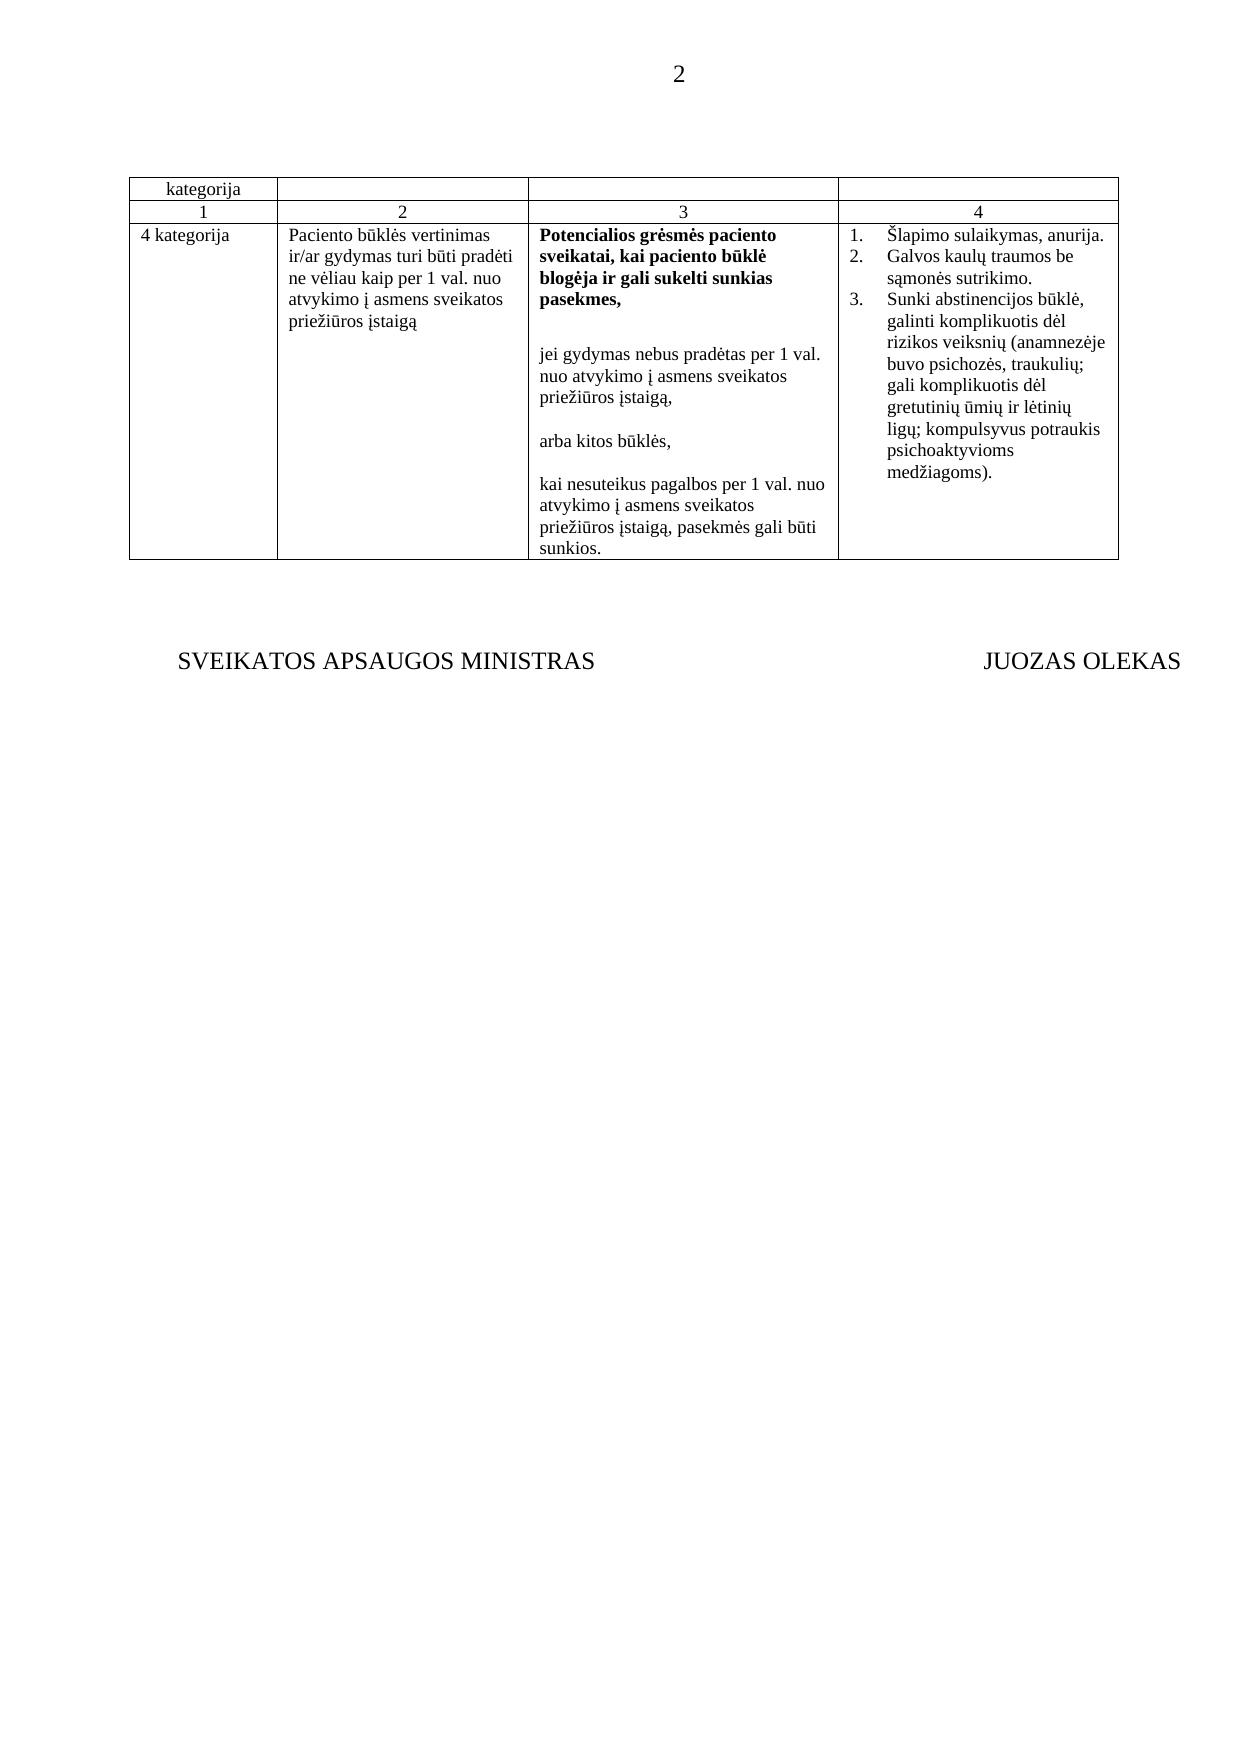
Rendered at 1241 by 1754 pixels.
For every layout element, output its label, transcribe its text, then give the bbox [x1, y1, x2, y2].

table_cell 3 [529, 201, 838, 222]
table_cell 2 [278, 201, 528, 222]
text SVEIKATOS APSAUGOS MINISTRAS JUOZAS OLEKAS [177, 646, 1181, 675]
table_cell 4 kategorija [130, 224, 277, 559]
table_header kategorija [130, 178, 277, 200]
table_cell 1 [130, 201, 277, 222]
table_header [839, 178, 1118, 200]
table_cell 4 [839, 201, 1118, 222]
table_cell Paciento būklės vertinimas ir/ar gydymas turi būti pradėti ne vėliau kaip per 1 val. nuo atvykimo į asmens sveikatos priežiūros įstaigą [278, 224, 528, 559]
table_cell Potencialios grėsmės paciento sveikatai, kai paciento būklė blogėja ir gali sukelti sunkias pasekmes, jei gydymas nebus pradėtas per 1 val. nuo atvykimo į asmens sveikatos priežiūros įstaigą, arba kitos būklės, kai nesuteikus pagalbos per 1 val. nuo atvykimo į asmens sveikatos priežiūros įstaigą, pasekmės gali būti sunkios. [529, 224, 838, 559]
table_header [529, 178, 838, 200]
table_cell 1. Šlapimo sulaikymas, anurija. 2. Galvos kaulų traumos be sąmonės sutrikimo. 3. Sunki abstinencijos būklė, galinti komplikuotis dėl rizikos veiksnių (anamnezėje buvo psichozės, traukulių; gali komplikuotis dėl gretutinių ūmių ir lėtinių ligų; kompulsyvus potraukis psichoaktyvioms medžiagoms). [839, 224, 1118, 559]
table_header [278, 178, 528, 200]
